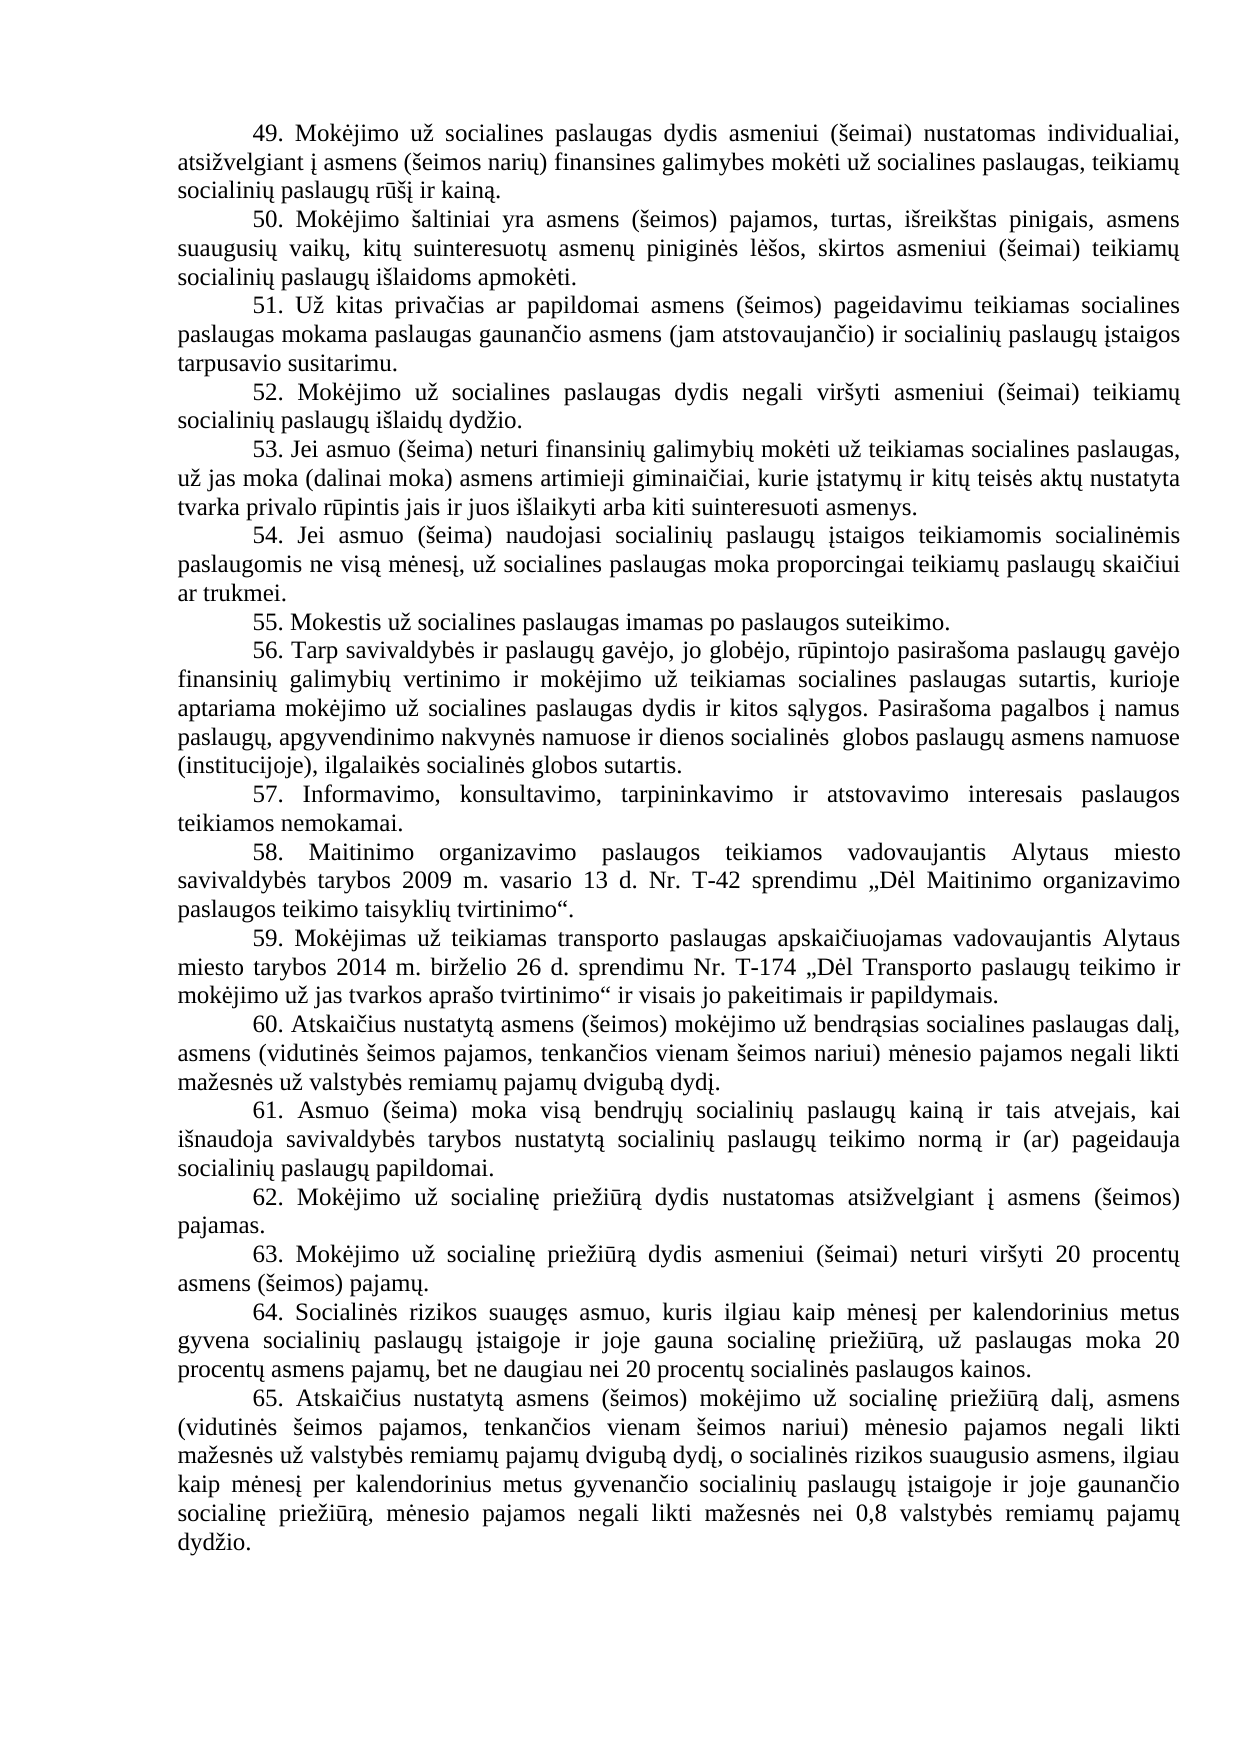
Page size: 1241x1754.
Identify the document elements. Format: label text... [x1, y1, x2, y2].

text 62. Mokėjimo už socialinę priežiūrą dydis nustatomas atsižvelgiant į asmens (šeimos) pajamas. [177, 1182, 1181, 1239]
text 50. Mokėjimo šaltiniai yra asmens (šeimos) pajamos, turtas, išreikštas pinigais, asmens suaugusių vaikų, kitų suinteresuotų asmenų piniginės lėšos, skirtos asmeniui (šeimai) teikiamų socialinių paslaugų išlaidoms apmokėti. [177, 204, 1181, 291]
text 60. Atskaičius nustatytą asmens (šeimos) mokėjimo už bendrąsias socialines paslaugas dalį, asmens (vidutinės šeimos pajamos, tenkančios vienam šeimos nariui) mėnesio pajamos negali likti mažesnės už valstybės remiamų pajamų dvigubą dydį. [177, 1009, 1181, 1096]
text 63. Mokėjimo už socialinę priežiūrą dydis asmeniui (šeimai) neturi viršyti 20 procentų asmens (šeimos) pajamų. [177, 1239, 1181, 1297]
text 58. Maitinimo organizavimo paslaugos teikiamos vadovaujantis Alytaus miesto savivaldybės tarybos 2009 m. vasario 13 d. Nr. T-42 sprendimu „Dėl Maitinimo organizavimo paslaugos teikimo taisyklių tvirtinimo“. [177, 837, 1181, 923]
text 56. Tarp savivaldybės ir paslaugų gavėjo, jo globėjo, rūpintojo pasirašoma paslaugų gavėjo finansinių galimybių vertinimo ir mokėjimo už teikiamas socialines paslaugas sutartis, kurioje aptariama mokėjimo už socialines paslaugas dydis ir kitos sąlygos. Pasirašoma pagalbos į namus paslaugų, apgyvendinimo nakvynės namuose ir dienos socialinės globos paslaugų asmens namuose (institucijoje), ilgalaikės socialinės globos sutartis. [177, 636, 1181, 779]
text 59. Mokėjimas už teikiamas transporto paslaugas apskaičiuojamas vadovaujantis Alytaus miesto tarybos 2014 m. birželio 26 d. sprendimu Nr. T-174 „Dėl Transporto paslaugų teikimo ir mokėjimo už jas tvarkos aprašo tvirtinimo“ ir visais jo pakeitimais ir papildymais. [177, 923, 1181, 1009]
text 52. Mokėjimo už socialines paslaugas dydis negali viršyti asmeniui (šeimai) teikiamų socialinių paslaugų išlaidų dydžio. [177, 377, 1181, 434]
text 53. Jei asmuo (šeima) neturi finansinių galimybių mokėti už teikiamas socialines paslaugas, už jas moka (dalinai moka) asmens artimieji giminaičiai, kurie įstatymų ir kitų teisės aktų nustatyta tvarka privalo rūpintis jais ir juos išlaikyti arba kiti suinteresuoti asmenys. [177, 434, 1181, 521]
text 51. Už kitas privačias ar papildomai asmens (šeimos) pageidavimu teikiamas socialines paslaugas mokama paslaugas gaunančio asmens (jam atstovaujančio) ir socialinių paslaugų įstaigos tarpusavio susitarimu. [177, 291, 1181, 377]
text 54. Jei asmuo (šeima) naudojasi socialinių paslaugų įstaigos teikiamomis socialinėmis paslaugomis ne visą mėnesį, už socialines paslaugas moka proporcingai teikiamų paslaugų skaičiui ar trukmei. [177, 521, 1181, 607]
text 65. Atskaičius nustatytą asmens (šeimos) mokėjimo už socialinę priežiūrą dalį, asmens (vidutinės šeimos pajamos, tenkančios vienam šeimos nariui) mėnesio pajamos negali likti mažesnės už valstybės remiamų pajamų dvigubą dydį, o socialinės rizikos suaugusio asmens, ilgiau kaip mėnesį per kalendorinius metus gyvenančio socialinių paslaugų įstaigoje ir joje gaunančio socialinę priežiūrą, mėnesio pajamos negali likti mažesnės nei 0,8 valstybės remiamų pajamų dydžio. [177, 1383, 1181, 1556]
text 64. Socialinės rizikos suaugęs asmuo, kuris ilgiau kaip mėnesį per kalendorinius metus gyvena socialinių paslaugų įstaigoje ir joje gauna socialinę priežiūrą, už paslaugas moka 20 procentų asmens pajamų, bet ne daugiau nei 20 procentų socialinės paslaugos kainos. [177, 1297, 1181, 1383]
text 55. Mokestis už socialines paslaugas imamas po paslaugos suteikimo. [177, 607, 1181, 636]
text 49. Mokėjimo už socialines paslaugas dydis asmeniui (šeimai) nustatomas individualiai, atsižvelgiant į asmens (šeimos narių) finansines galimybes mokėti už socialines paslaugas, teikiamų socialinių paslaugų rūšį ir kainą. [177, 118, 1181, 204]
text 61. Asmuo (šeima) moka visą bendrųjų socialinių paslaugų kainą ir tais atvejais, kai išnaudoja savivaldybės tarybos nustatytą socialinių paslaugų teikimo normą ir (ar) pageidauja socialinių paslaugų papildomai. [177, 1096, 1181, 1182]
text 57. Informavimo, konsultavimo, tarpininkavimo ir atstovavimo interesais paslaugos teikiamos nemokamai. [177, 779, 1181, 837]
